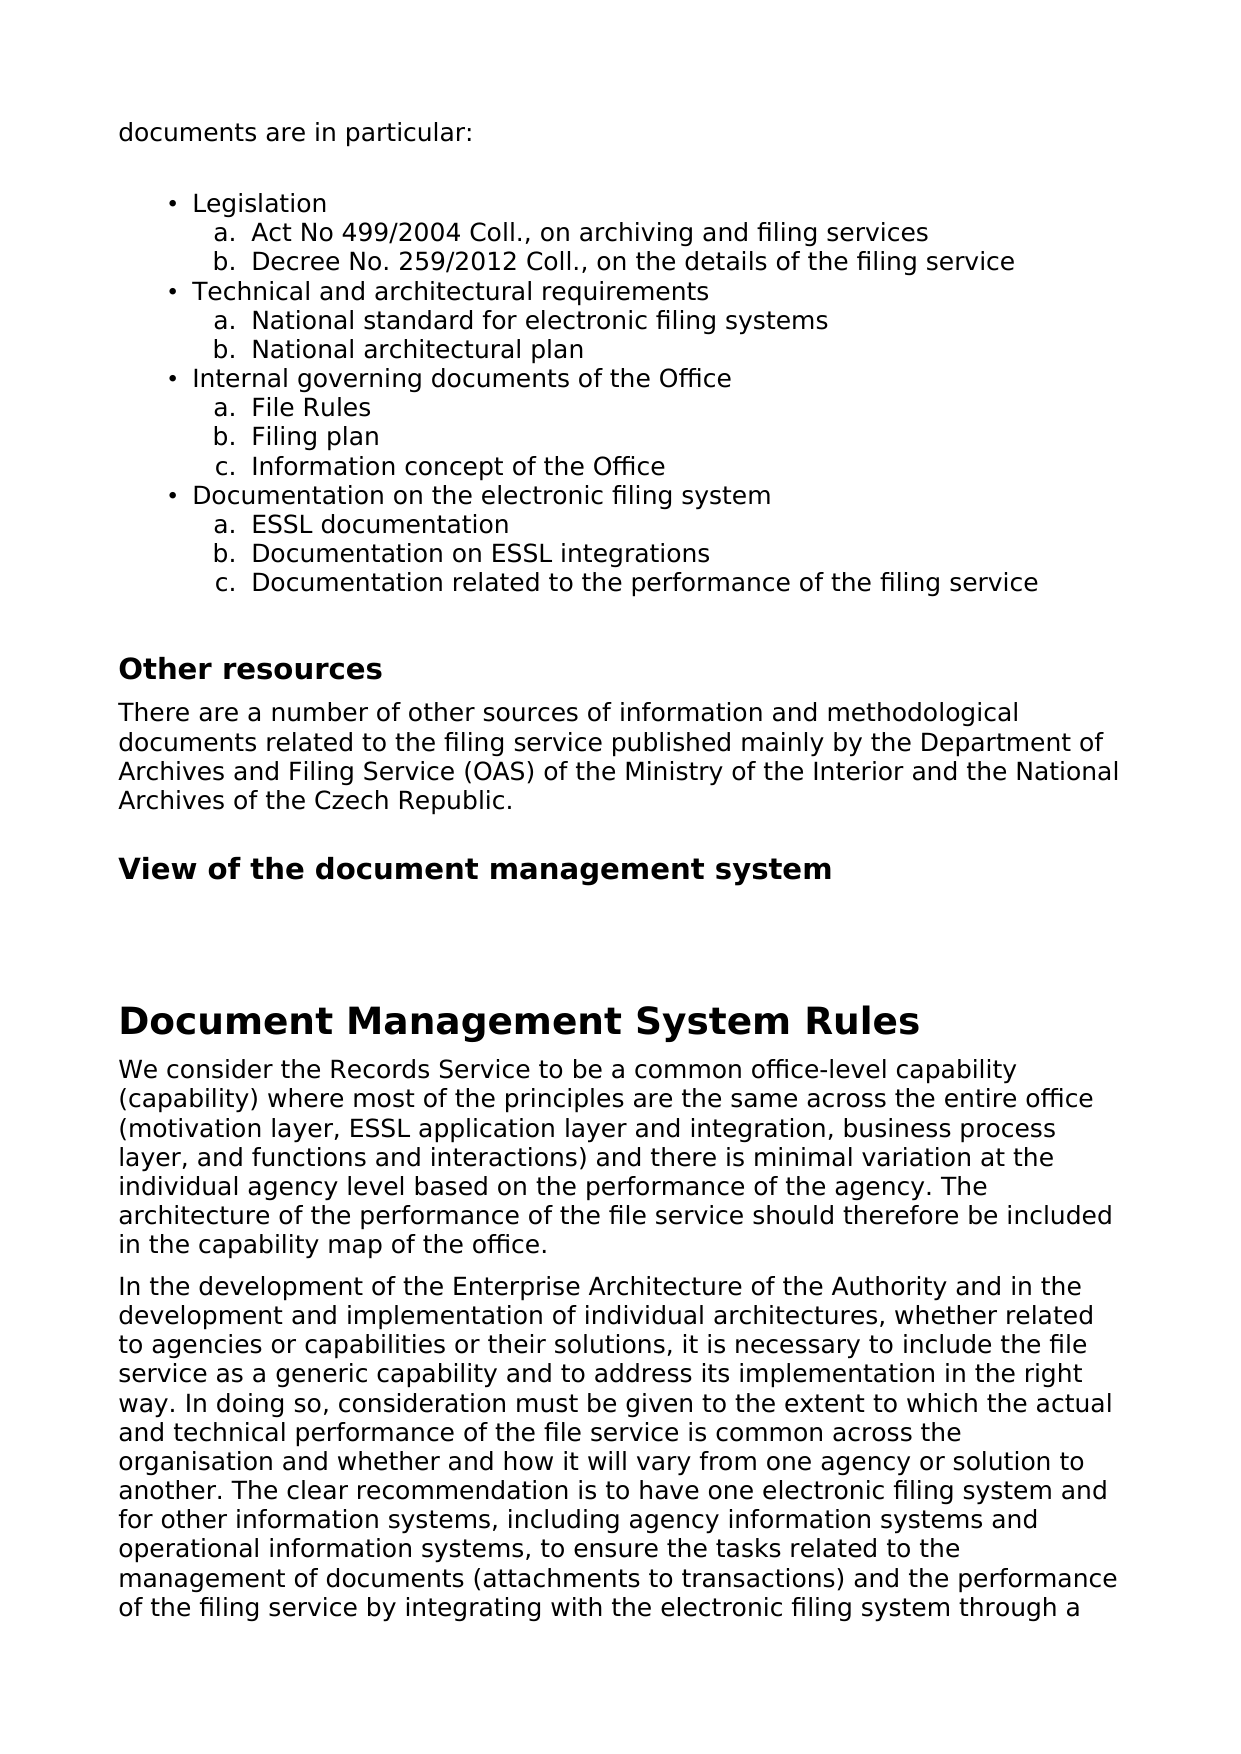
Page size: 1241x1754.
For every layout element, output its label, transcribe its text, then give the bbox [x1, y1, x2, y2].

list Act No 499/2004 Coll., on archiving and filing services [236, 218, 1122, 248]
text documents are in particular: [118, 118, 1122, 147]
subtitle Other resources [118, 652, 1122, 686]
subtitle View of the document management system [118, 853, 1122, 887]
list Documentation on the electronic filing system [177, 481, 1122, 510]
list Information concept of the Office [236, 452, 1122, 481]
list National standard for electronic filing systems [236, 306, 1122, 335]
subtitle Document Management System Rules [118, 999, 1122, 1043]
list Internal governing documents of the Office [177, 364, 1122, 393]
list Documentation on ESSL integrations [236, 539, 1122, 568]
text There are a number of other sources of information and methodological documents related to the filing service published mainly by the Department of Archives and Filing Service (OAS) of the Ministry of the Interior and the National Archives of the Czech Republic. [118, 698, 1122, 815]
list National architectural plan [236, 335, 1122, 364]
list Technical and architectural requirements [177, 277, 1122, 306]
text We consider the Records Service to be a common office-level capability (capability) where most of the principles are the same across the entire office (motivation layer, ESSL application layer and integration, business process layer, and functions and interactions) and there is minimal variation at the individual agency level based on the performance of the agency. The architecture of the performance of the file service should therefore be included in the capability map of the office. [118, 1055, 1122, 1259]
list Documentation related to the performance of the filing service [236, 568, 1122, 598]
list File Rules [236, 393, 1122, 423]
list Filing plan [236, 423, 1122, 452]
list Decree No. 259/2012 Coll., on the details of the filing service [236, 248, 1122, 277]
list ESSL documentation [236, 510, 1122, 539]
text In the development of the Enterprise Architecture of the Authority and in the development and implementation of individual architectures, whether related to agencies or capabilities or their solutions, it is necessary to include the file service as a generic capability and to address its implementation in the right way. In doing so, consideration must be given to the extent to which the actual and technical performance of the file service is common across the organisation and whether and how it will vary from one agency or solution to another. The clear recommendation is to have one electronic filing system and for other information systems, including agency information systems and operational information systems, to ensure the tasks related to the management of documents (attachments to transactions) and the performance of the filing service by integrating with the electronic filing system through a [118, 1272, 1122, 1622]
list Legislation [177, 189, 1122, 218]
